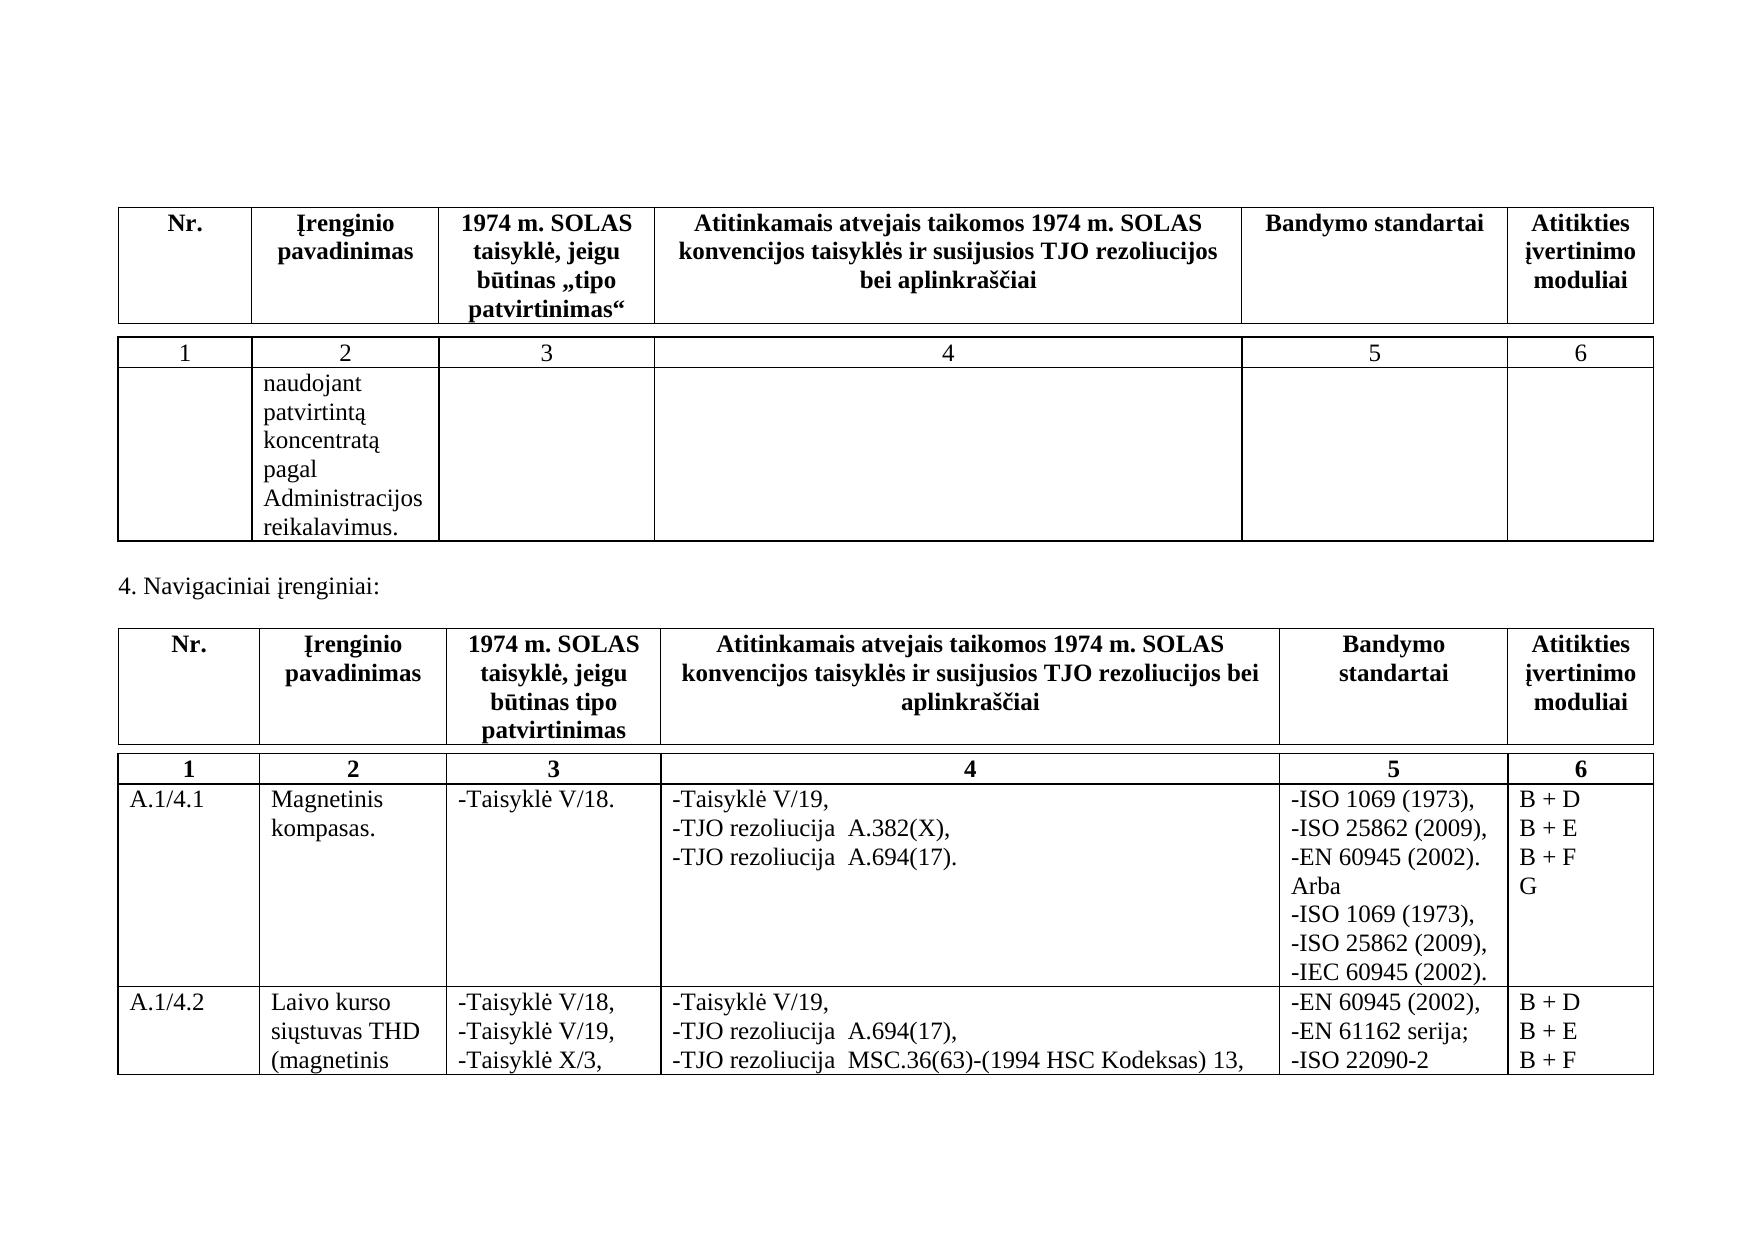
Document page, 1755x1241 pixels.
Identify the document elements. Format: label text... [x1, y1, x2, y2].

table_cell [119, 368, 251, 540]
table_cell 3 [447, 754, 660, 783]
text 4. Navigaciniai įrenginiai: [118, 571, 1636, 599]
table_cell [439, 324, 654, 336]
table_header Įrenginio pavadinimas [260, 629, 446, 744]
table_header Atitinkamais atvejais taikomos 1974 m. SOLAS konvencijos taisyklės ir susijusios TJO rezoliucijos bei aplinkraščiai [661, 629, 1279, 744]
table_cell [118, 745, 259, 753]
table_cell A.1/4.2 [119, 987, 259, 1073]
table_cell A.1/4.1 [119, 785, 259, 986]
table_cell [1243, 368, 1507, 540]
table_header Nr. [119, 208, 251, 323]
table_cell [1508, 368, 1653, 540]
table_cell 1 [119, 754, 259, 783]
table_cell B + D B + E B + F G [1509, 785, 1653, 986]
table_cell 5 [1280, 754, 1507, 783]
table_cell 6 [1509, 754, 1653, 783]
table_header 1974 m. SOLAS taisyklė, jeigu būtinas tipo patvirtinimas [447, 629, 660, 744]
table_cell 5 [1243, 338, 1507, 366]
table_cell [1280, 745, 1508, 753]
table_cell [118, 324, 252, 336]
table_header Įrenginio pavadinimas [252, 208, 438, 323]
table_cell naudojant patvirtintą koncentratą pagal Administracijos reikalavimus. [253, 368, 438, 540]
table_cell 2 [260, 754, 446, 783]
table_cell 6 [1508, 338, 1653, 366]
table_cell 3 [440, 338, 654, 366]
table_cell -Taisyklė V/18, -Taisyklė V/19, -Taisyklė X/3, [447, 987, 660, 1073]
table_cell -Taisyklė V/19, -TJO rezoliucija A.382(X), -TJO rezoliucija A.694(17). [662, 785, 1279, 986]
table_cell [1242, 324, 1507, 336]
table_header Bandymo standartai [1280, 629, 1507, 744]
table_header Atitikties įvertinimo moduliai [1508, 629, 1653, 744]
table_cell [1508, 745, 1653, 753]
table_cell Laivo kurso siųstuvas THD (magnetinis [260, 987, 446, 1073]
table_cell [655, 368, 1241, 540]
table_cell 4 [655, 338, 1241, 366]
table_cell [654, 324, 1242, 336]
table_header Bandymo standartai [1242, 208, 1507, 323]
table_cell -Taisyklė V/18. [447, 785, 660, 986]
table_cell 4 [662, 754, 1279, 783]
table_header Atitinkamais atvejais taikomos 1974 m. SOLAS konvencijos taisyklės ir susijusios TJO rezoliucijos bei aplinkraščiai [655, 208, 1241, 323]
table_cell [661, 745, 1279, 753]
table_cell [1508, 324, 1653, 336]
table_cell [260, 745, 447, 753]
table_cell [440, 368, 654, 540]
table_header 1974 m. SOLAS taisyklė, jeigu būtinas „tipo patvirtinimas“ [439, 208, 654, 323]
table_cell [447, 745, 661, 753]
table_cell B + D B + E B + F [1509, 987, 1653, 1073]
table_cell -Taisyklė V/19, -TJO rezoliucija A.694(17), -TJO rezoliucija MSC.36(63)-(1994 HSC Kodeksas) 13, [662, 987, 1279, 1073]
table_header Atitikties įvertinimo moduliai [1508, 208, 1653, 323]
table_cell [252, 324, 439, 336]
table_cell Magnetinis kompasas. [260, 785, 446, 986]
table_cell -EN 60945 (2002), -EN 61162 serija; -ISO 22090-2 [1280, 987, 1507, 1073]
table_header Nr. [119, 629, 259, 744]
table_cell 2 [253, 338, 438, 366]
table_cell -ISO 1069 (1973), -ISO 25862 (2009), -EN 60945 (2002). Arba -ISO 1069 (1973), -ISO 25862 (2009), -IEC 60945 (2002). [1280, 785, 1507, 986]
table_cell 1 [119, 338, 251, 366]
